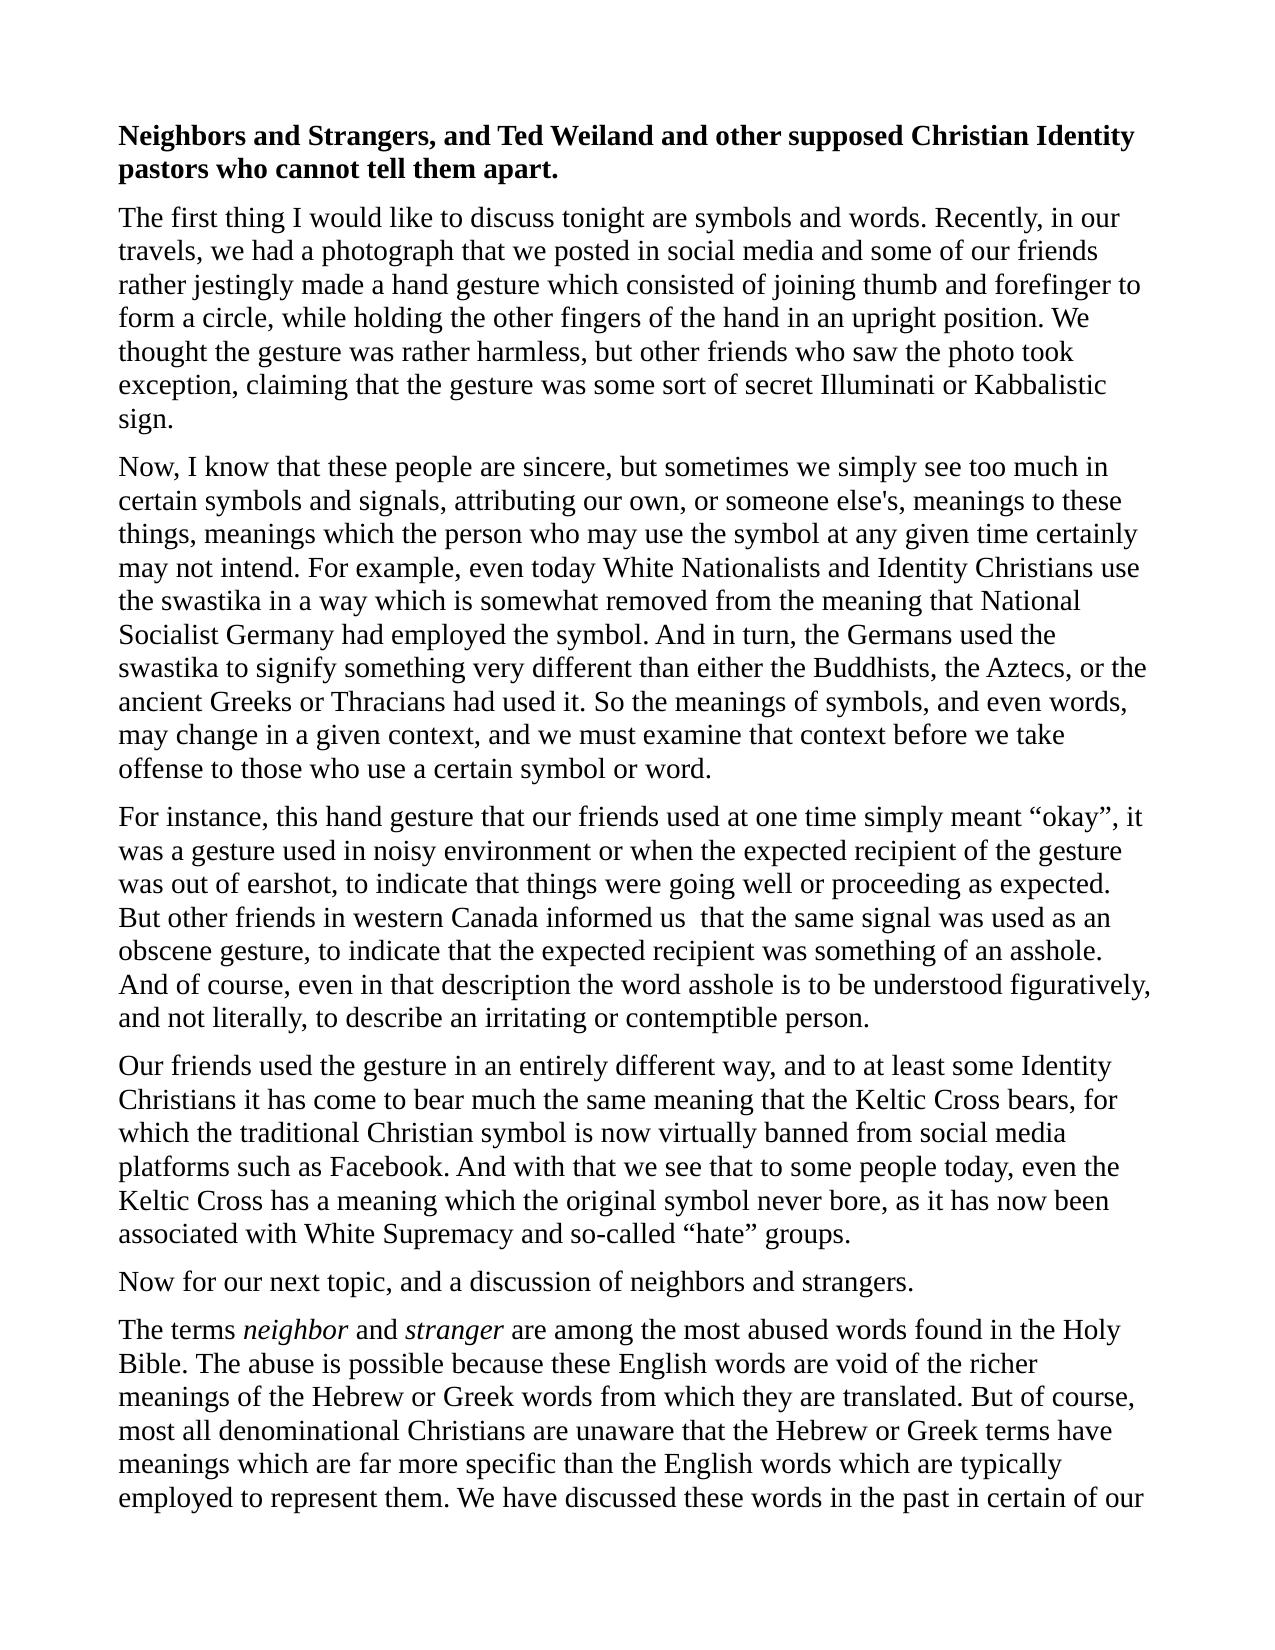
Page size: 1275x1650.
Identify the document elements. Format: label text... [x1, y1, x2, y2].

text Our friends used the gesture in an entirely different way, and to at least some Identity Christians it has come to bear much the same meaning that the Keltic Cross bears, for which the traditional Christian symbol is now virtually banned from social media platforms such as Facebook. And with that we see that to some people today, even the Keltic Cross has a meaning which the original symbol never bore, as it has now been associated with White Supremacy and so-called “hate” groups. [118, 1048, 1157, 1250]
text For instance, this hand gesture that our friends used at one time simply meant “okay”, it was a gesture used in noisy environment or when the expected recipient of the gesture was out of earshot, to indicate that things were going well or proceeding as expected. But other friends in western Canada informed us that the same signal was used as an obscene gesture, to indicate that the expected recipient was something of an asshole. And of course, even in that description the word asshole is to be understood figuratively, and not literally, to describe an irritating or contemptible person. [118, 799, 1157, 1034]
text Neighbors and Strangers, and Ted Weiland and other supposed Christian Identity pastors who cannot tell them apart. [118, 118, 1157, 185]
text The first thing I would like to discuss tonight are symbols and words. Recently, in our travels, we had a photograph that we posted in social media and some of our friends rather jestingly made a hand gesture which consisted of joining thumb and forefinger to form a circle, while holding the other fingers of the hand in an upright position. We thought the gesture was rather harmless, but other friends who saw the photo took exception, claiming that the gesture was some sort of secret Illuminati or Kabbalistic sign. [118, 200, 1157, 434]
text The terms neighbor and stranger are among the most abused words found in the Holy Bible. The abuse is possible because these English words are void of the richer meanings of the Hebrew or Greek words from which they are translated. But of course, most all denominational Christians are unaware that the Hebrew or Greek terms have meanings which are far more specific than the English words which are typically employed to represent them. We have discussed these words in the past in certain of our [118, 1312, 1157, 1514]
text Now for our next topic, and a discussion of neighbors and strangers. [118, 1264, 1157, 1298]
text Now, I know that these people are sincere, but sometimes we simply see too much in certain symbols and signals, attributing our own, or someone else's, meanings to these things, meanings which the person who may use the symbol at any given time certainly may not intend. For example, even today White Nationalists and Identity Christians use the swastika in a way which is somewhat removed from the meaning that National Socialist Germany had employed the symbol. And in turn, the Germans used the swastika to signify something very different than either the Buddhists, the Aztecs, or the ancient Greeks or Thracians had used it. So the meanings of symbols, and even words, may change in a given context, and we must examine that context before we take offense to those who use a certain symbol or word. [118, 449, 1157, 784]
